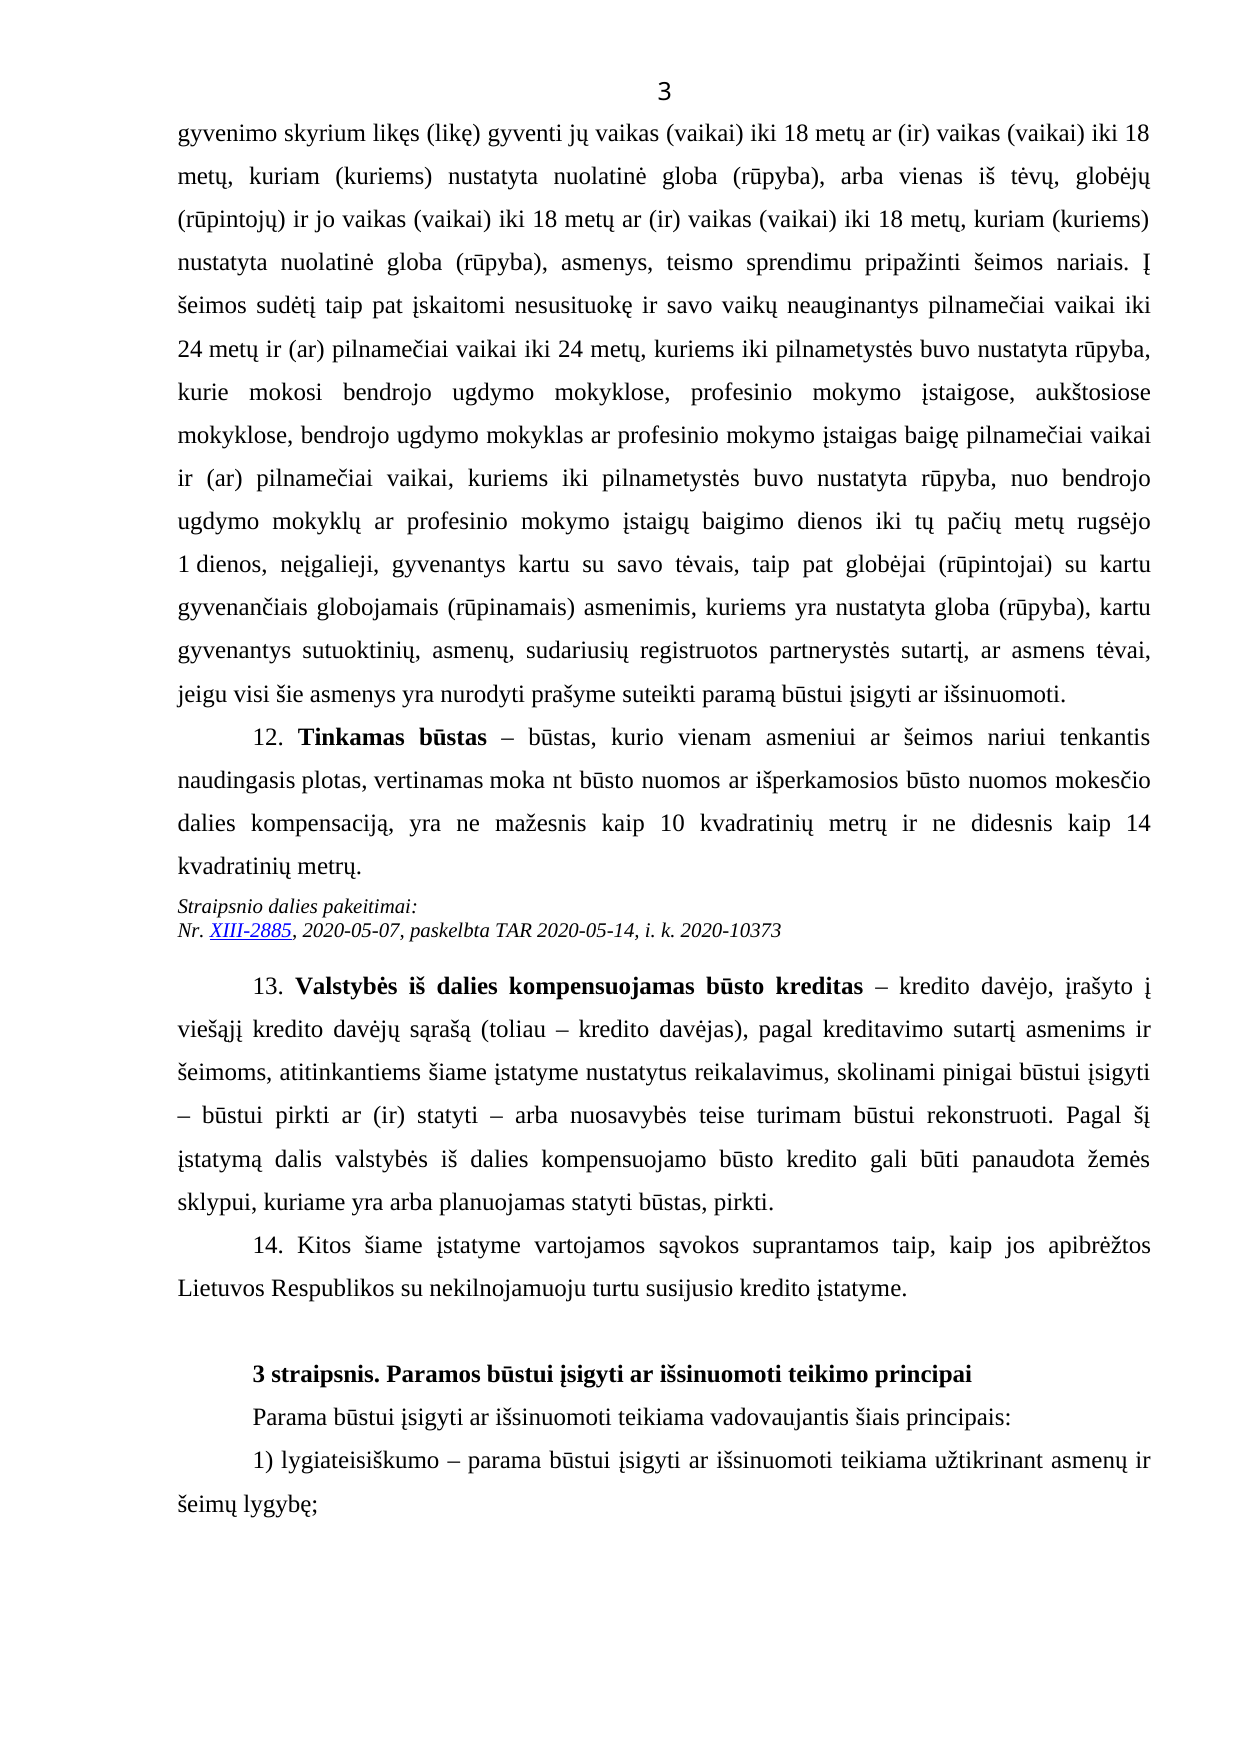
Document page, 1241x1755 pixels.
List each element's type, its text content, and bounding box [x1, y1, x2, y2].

text Straipsnio dalies pakeitimai: [177, 894, 1152, 918]
text 14. Kitos šiame įstatyme vartojamos sąvokos suprantamos taip, kaip jos apibrėžtos Lietuvos Respublikos su nekilnojamuoju turtu susijusio kredito įstatyme. [177, 1230, 1152, 1302]
text 1) lygiateisiškumo – parama būstui įsigyti ar išsinuomoti teikiama užtikrinant asmenų ir šeimų lygybę; [177, 1446, 1152, 1517]
text Nr. XIII-2885, 2020-05-07, paskelbta TAR 2020-05-14, i. k. 2020-10373 [177, 918, 1152, 942]
text Parama būstui įsigyti ar išsinuomoti teikiama vadovaujantis šiais principais: [177, 1402, 1152, 1431]
text gyvenimo skyrium likęs (likę) gyventi jų vaikas (vaikai) iki 18 metų ar (ir) vaikas (vaikai) iki 18 metų, kuriam (kuriems) nustatyta nuolatinė globa (rūpyba), arba vienas iš tėvų, globėjų (rūpintojų) ir jo vaikas (vaikai) iki 18 metų ar (ir) vaikas (vaikai) iki 18 metų, kuriam (kuriems) nustatyta nuolatinė globa (rūpyba), asmenys, teismo sprendimu pripažinti šeimos nariais. Į šeimos sudėtį taip pat įskaitomi nesusituokę ir savo vaikų neauginantys pilnamečiai vaikai iki 24 metų ir (ar) pilnamečiai vaikai iki 24 metų, kuriems iki pilnametystės buvo nustatyta rūpyba, kurie mokosi bendrojo ugdymo mokyklose, profesinio mokymo įstaigose, aukštosiose mokyklose, bendrojo ugdymo mokyklas ar profesinio mokymo įstaigas baigę pilnamečiai vaikai ir (ar) pilnamečiai vaikai, kuriems iki pilnametystės buvo nustatyta rūpyba, nuo bendrojo ugdymo mokyklų ar profesinio mokymo įstaigų baigimo dienos iki tų pačių metų rugsėjo 1 dienos, neįgalieji, gyvenantys kartu su savo tėvais, taip pat globėjai (rūpintojai) su kartu gyvenančiais globojamais (rūpinamais) asmenimis, kuriems yra nustatyta globa (rūpyba), kartu gyvenantys sutuoktinių, asmenų, sudariusių registruotos partnerystės sutartį, ar asmens tėvai, jeigu visi šie asmenys yra nurodyti prašyme suteikti paramą būstui įsigyti ar išsinuomoti. [177, 118, 1152, 707]
text 12. Tinkamas būstas – būstas, kurio vienam asmeniui ar šeimos nariui tenkantis naudingasis plotas, vertinamas moka nt būsto nuomos ar išperkamosios būsto nuomos mokesčio dalies kompensaciją, yra ne mažesnis kaip 10 kvadratinių metrų ir ne didesnis kaip 14 kvadratinių metrų. [177, 722, 1152, 880]
text 13. Valstybės iš dalies kompensuojamas būsto kreditas – kredito davėjo, įrašyto į viešąjį kredito davėjų sąrašą (toliau – kredito davėjas), pagal kreditavimo sutartį asmenims ir šeimoms, atitinkantiems šiame įstatyme nustatytus reikalavimus, skolinami pinigai būstui įsigyti – būstui pirkti ar (ir) statyti – arba nuosavybės teise turimam būstui rekonstruoti. Pagal šį įstatymą dalis valstybės iš dalies kompensuojamo būsto kredito gali būti panaudota žemės sklypui, kuriame yra arba planuojamas statyti būstas, pirkti. [177, 971, 1152, 1216]
text 3 straipsnis. Paramos būstui įsigyti ar išsinuomoti teikimo principai [177, 1359, 1152, 1388]
